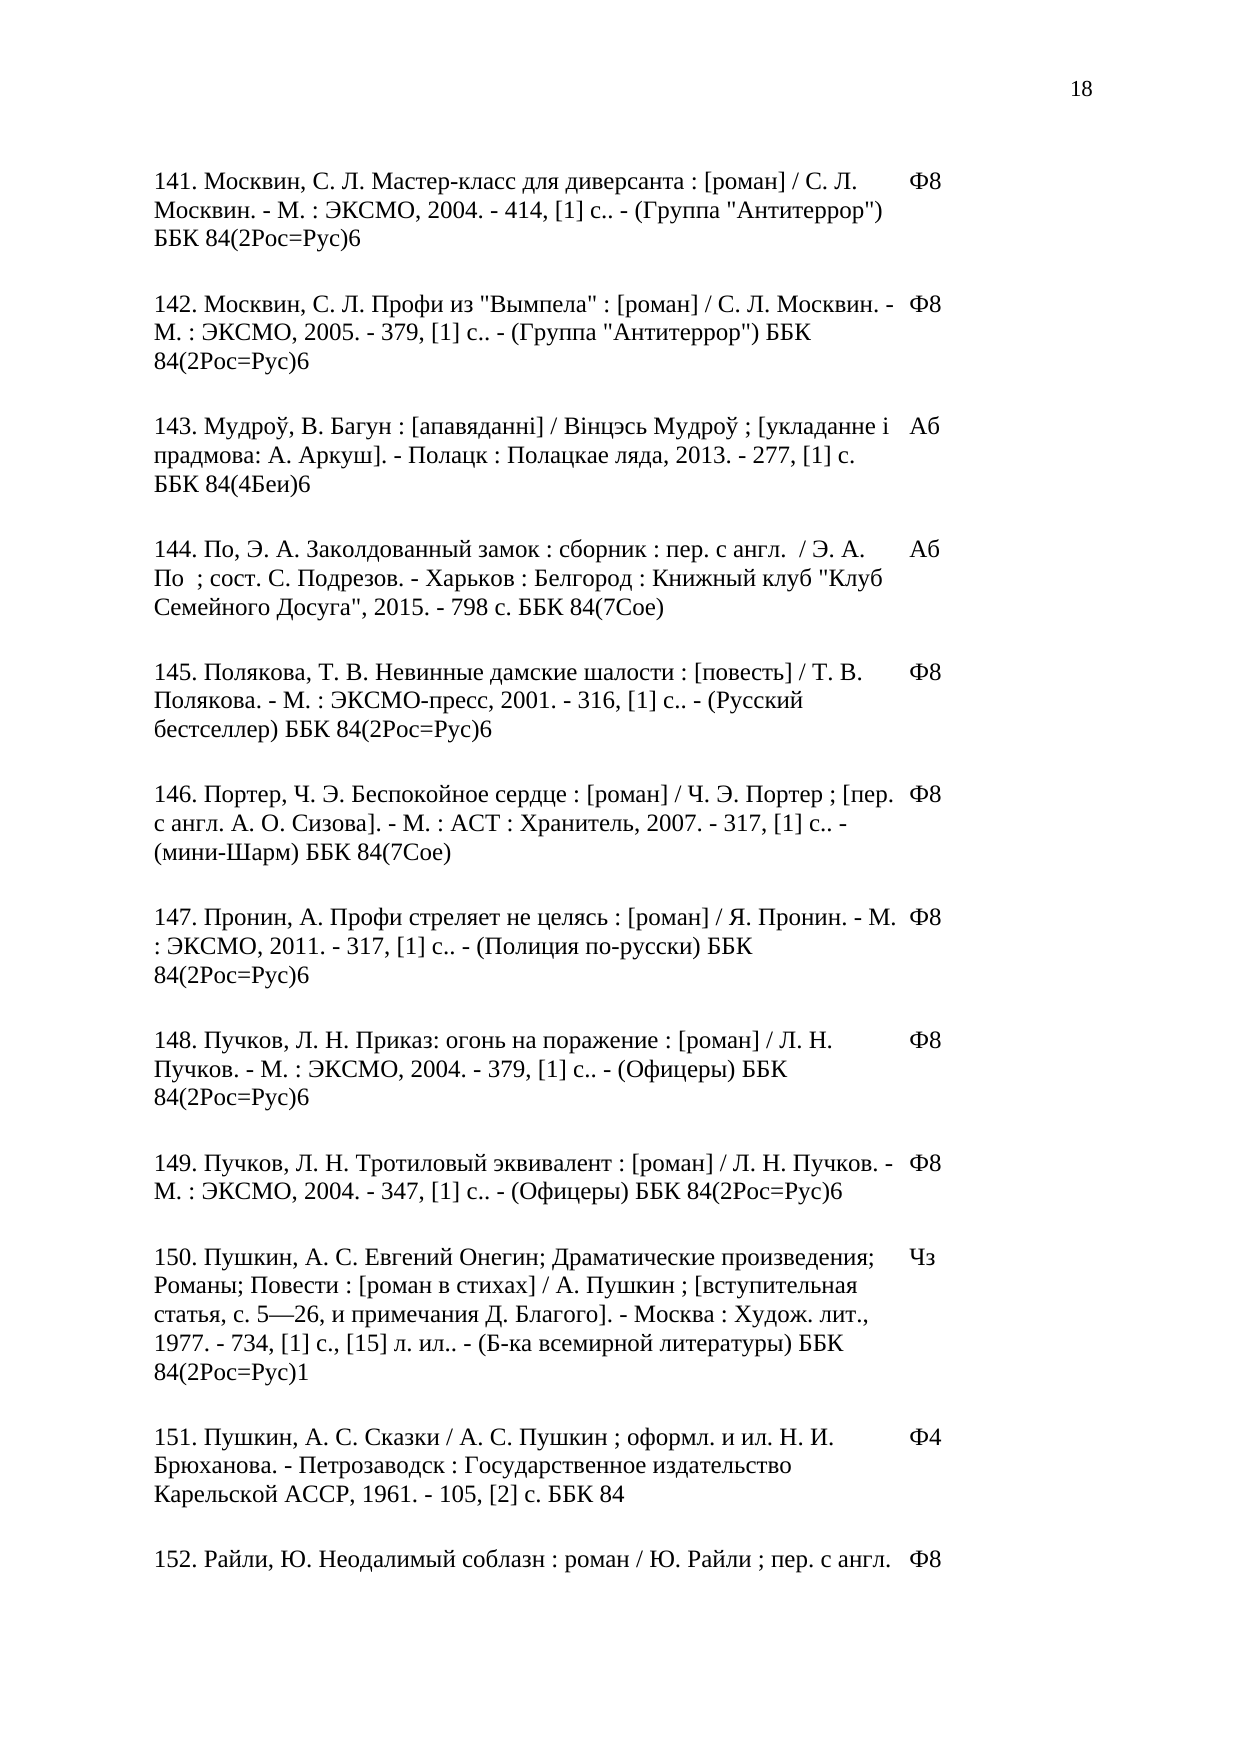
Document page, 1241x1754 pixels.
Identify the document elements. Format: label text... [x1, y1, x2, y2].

table_cell Аб [904, 393, 1092, 516]
table_cell Ф8 [904, 270, 1092, 393]
table_cell Ф8 [904, 884, 1092, 1007]
table_cell 142. Москвин, С. Л. Профи из "Вымпела" : [роман] / С. Л. Москвин. - М. : ЭКСМО, 2005. - 379, [1] с.. - (Группа "Антитеррор") ББК 84(2Рос=Рус)6 [148, 270, 903, 393]
table_cell 143. Мудроў, В. Багун : [апавяданні] / Вінцэсь Мудроў ; [укладанне і прадмова: А. Аркуш]. - Полацк : Полацкае ляда, 2013. - 277, [1] с. ББК 84(4Беи)6 [148, 393, 903, 516]
table_cell Ф8 [904, 639, 1092, 761]
table_cell 141. Москвин, С. Л. Мастер-класс для диверсанта : [роман] / С. Л. Москвин. - М. : ЭКСМО, 2004. - 414, [1] с.. - (Группа "Антитеррор") ББК 84(2Рос=Рус)6 [148, 148, 903, 270]
table_cell 144. По, Э. А. Заколдованный замок : сборник : пер. с англ. / Э. А. По ; сост. С. Подрезов. - Харьков : Белгород : Книжный клуб "Клуб Семейного Досуга", 2015. - 798 с. ББК 84(7Сое) [148, 516, 903, 638]
table_cell 145. Полякова, Т. В. Невинные дамские шалости : [повесть] / Т. В. Полякова. - М. : ЭКСМО-пресс, 2001. - 316, [1] с.. - (Русский бестселлер) ББК 84(2Рос=Рус)6 [148, 639, 903, 761]
table_cell 151. Пушкин, А. С. Сказки / А. С. Пушкин ; оформл. и ил. Н. И. Брюханова. - Петрозаводск : Государственное издательство Карельской АССР, 1961. - 105, [2] c. ББК 84 [148, 1404, 903, 1526]
table_cell Ф8 [904, 148, 1092, 270]
table_cell 148. Пучков, Л. Н. Приказ: огонь на поражение : [роман] / Л. Н. Пучков. - М. : ЭКСМО, 2004. - 379, [1] с.. - (Офицеры) ББК 84(2Рос=Рус)6 [148, 1007, 903, 1129]
table_cell 152. Райли, Ю. Неодалимый соблазн : роман / Ю. Райли ; пер. с англ. [148, 1526, 903, 1591]
table_cell 150. Пушкин, А. С. Евгений Онегин; Драматические произведения; Романы; Повести : [роман в стихах] / А. Пушкин ; [вступительная статья, с. 5―26, и примечания Д. Благого]. - Москва : Худож. лит., 1977. - 734, [1] с., [15] л. ил.. - (Б-ка всемирной литературы) ББК 84(2Рос=Рус)1 [148, 1223, 903, 1403]
table_cell Аб [904, 516, 1092, 638]
table_cell Ф8 [904, 761, 1092, 884]
table_cell Ф8 [904, 1526, 1092, 1591]
table_cell Чз [904, 1223, 1092, 1403]
table_cell 147. Пронин, А. Профи стреляет не целясь : [роман] / Я. Пронин. - М. : ЭКСМО, 2011. - 317, [1] с.. - (Полиция по-русски) ББК 84(2Рос=Рус)6 [148, 884, 903, 1007]
table_cell Ф8 [904, 1007, 1092, 1129]
table_cell 146. Портер, Ч. Э. Беспокойное сердце : [роман] / Ч. Э. Портер ; [пер. с англ. А. О. Сизова]. - М. : АСТ : Хранитель, 2007. - 317, [1] с.. - (мини-Шарм) ББК 84(7Сое) [148, 761, 903, 884]
table_cell Ф8 [904, 1129, 1092, 1223]
table_cell 149. Пучков, Л. Н. Тротиловый эквивалент : [роман] / Л. Н. Пучков. - М. : ЭКСМО, 2004. - 347, [1] с.. - (Офицеры) ББК 84(2Рос=Рус)6 [148, 1129, 903, 1223]
table_cell Ф4 [904, 1404, 1092, 1526]
